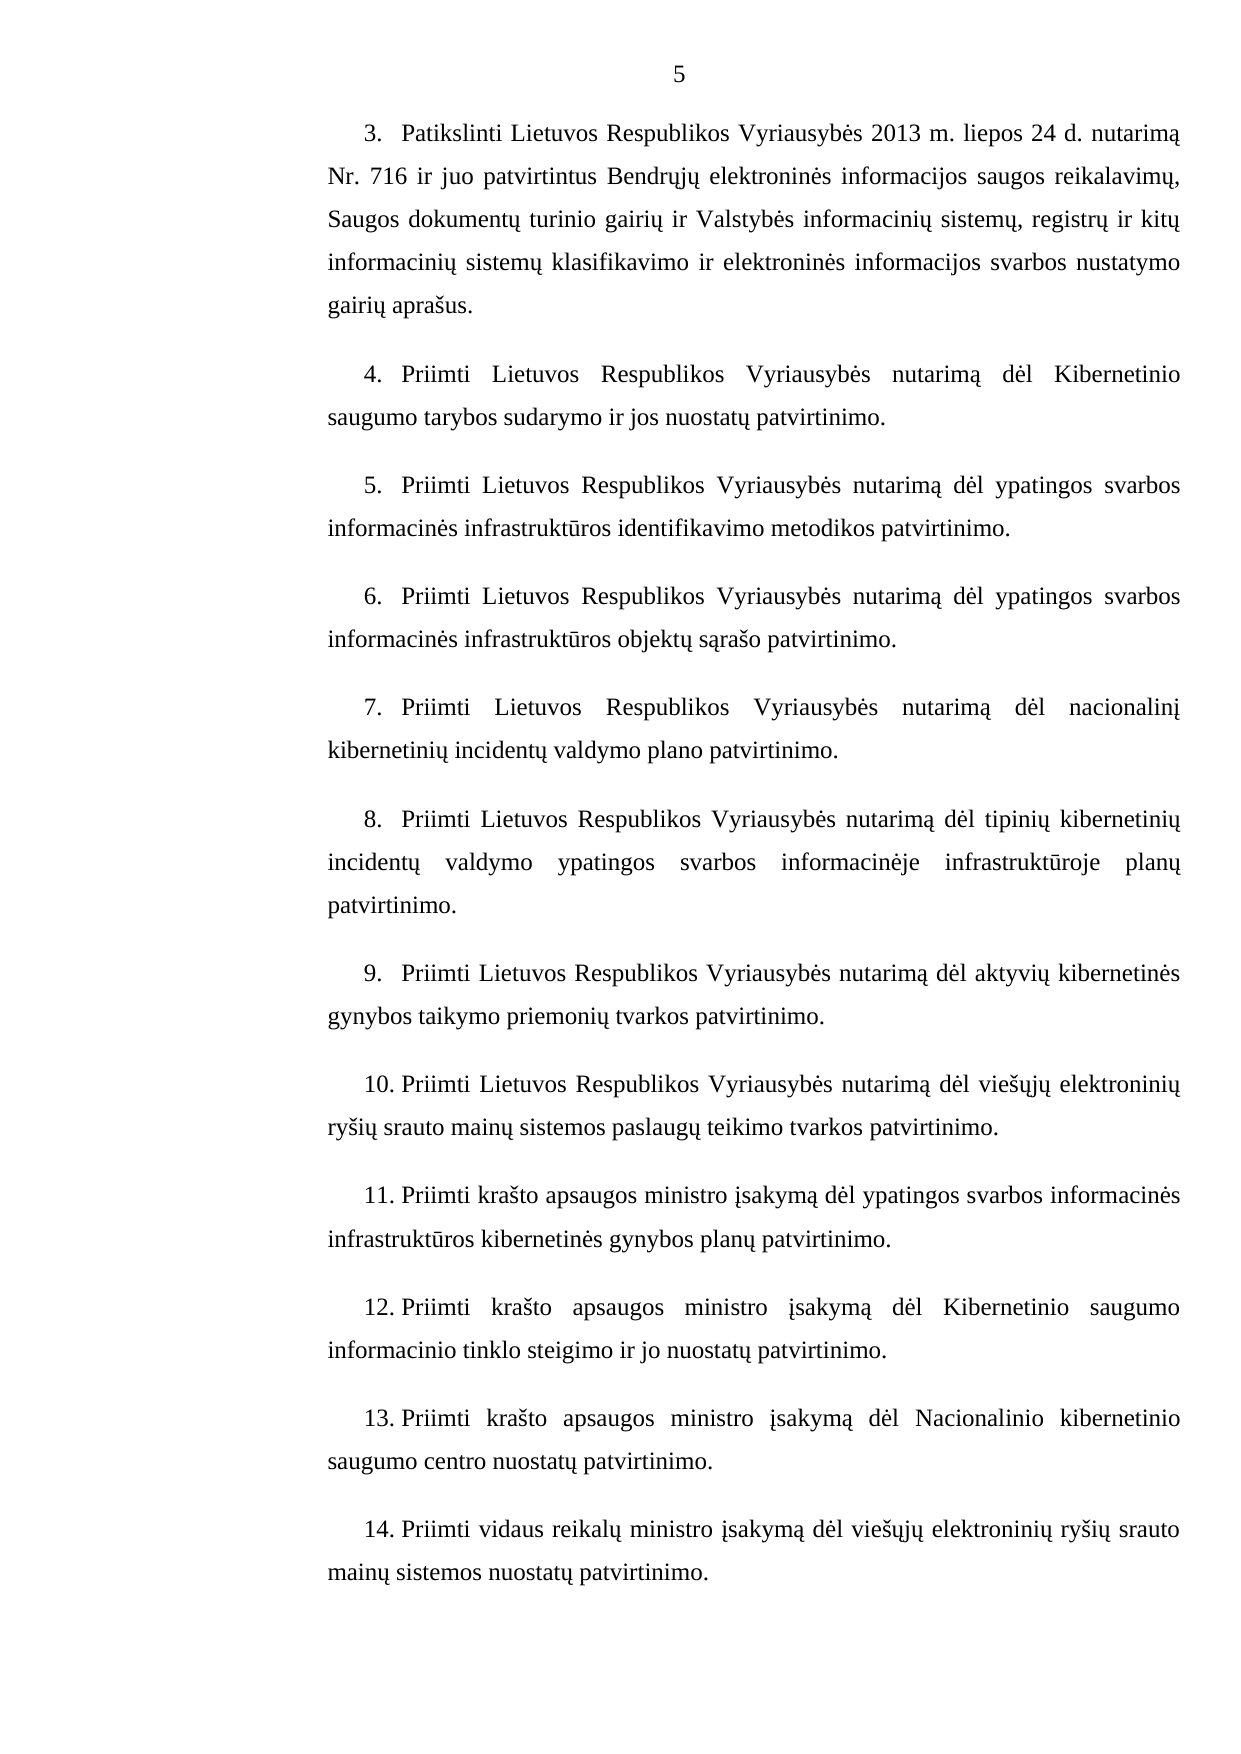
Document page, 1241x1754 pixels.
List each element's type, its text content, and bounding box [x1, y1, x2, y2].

list Priimti krašto apsaugos ministro įsakymą dėl Kibernetinio saugumo informacinio tinklo steigimo ir jo nuostatų patvirtinimo. [290, 1292, 1181, 1364]
list Priimti Lietuvos Respublikos Vyriausybės nutarimą dėl tipinių kibernetinių incidentų valdymo ypatingos svarbos informacinėje infrastruktūroje planų patvirtinimo. [290, 804, 1181, 919]
list Priimti Lietuvos Respublikos Vyriausybės nutarimą dėl Kibernetinio saugumo tarybos sudarymo ir jos nuostatų patvirtinimo. [290, 359, 1181, 431]
list Priimti Lietuvos Respublikos Vyriausybės nutarimą dėl viešųjų elektroninių ryšių srauto mainų sistemos paslaugų teikimo tvarkos patvirtinimo. [290, 1069, 1181, 1141]
list Priimti vidaus reikalų ministro įsakymą dėl viešųjų elektroninių ryšių srauto mainų sistemos nuostatų patvirtinimo. [290, 1514, 1181, 1586]
list Priimti Lietuvos Respublikos Vyriausybės nutarimą dėl aktyvių kibernetinės gynybos taikymo priemonių tvarkos patvirtinimo. [290, 958, 1181, 1030]
list Priimti Lietuvos Respublikos Vyriausybės nutarimą dėl nacionalinį kibernetinių incidentų valdymo plano patvirtinimo. [290, 692, 1181, 764]
list Priimti Lietuvos Respublikos Vyriausybės nutarimą dėl ypatingos svarbos informacinės infrastruktūros identifikavimo metodikos patvirtinimo. [290, 470, 1181, 542]
list Patikslinti Lietuvos Respublikos Vyriausybės 2013 m. liepos 24 d. nutarimą Nr. 716 ir juo patvirtintus Bendrųjų elektroninės informacijos saugos reikalavimų, Saugos dokumentų turinio gairių ir Valstybės informacinių sistemų, registrų ir kitų informacinių sistemų klasifikavimo ir elektroninės informacijos svarbos nustatymo gairių aprašus. [290, 118, 1181, 319]
list Priimti Lietuvos Respublikos Vyriausybės nutarimą dėl ypatingos svarbos informacinės infrastruktūros objektų sąrašo patvirtinimo. [290, 581, 1181, 653]
list Priimti krašto apsaugos ministro įsakymą dėl Nacionalinio kibernetinio saugumo centro nuostatų patvirtinimo. [290, 1403, 1181, 1475]
list Priimti krašto apsaugos ministro įsakymą dėl ypatingos svarbos informacinės infrastruktūros kibernetinės gynybos planų patvirtinimo. [290, 1181, 1181, 1252]
